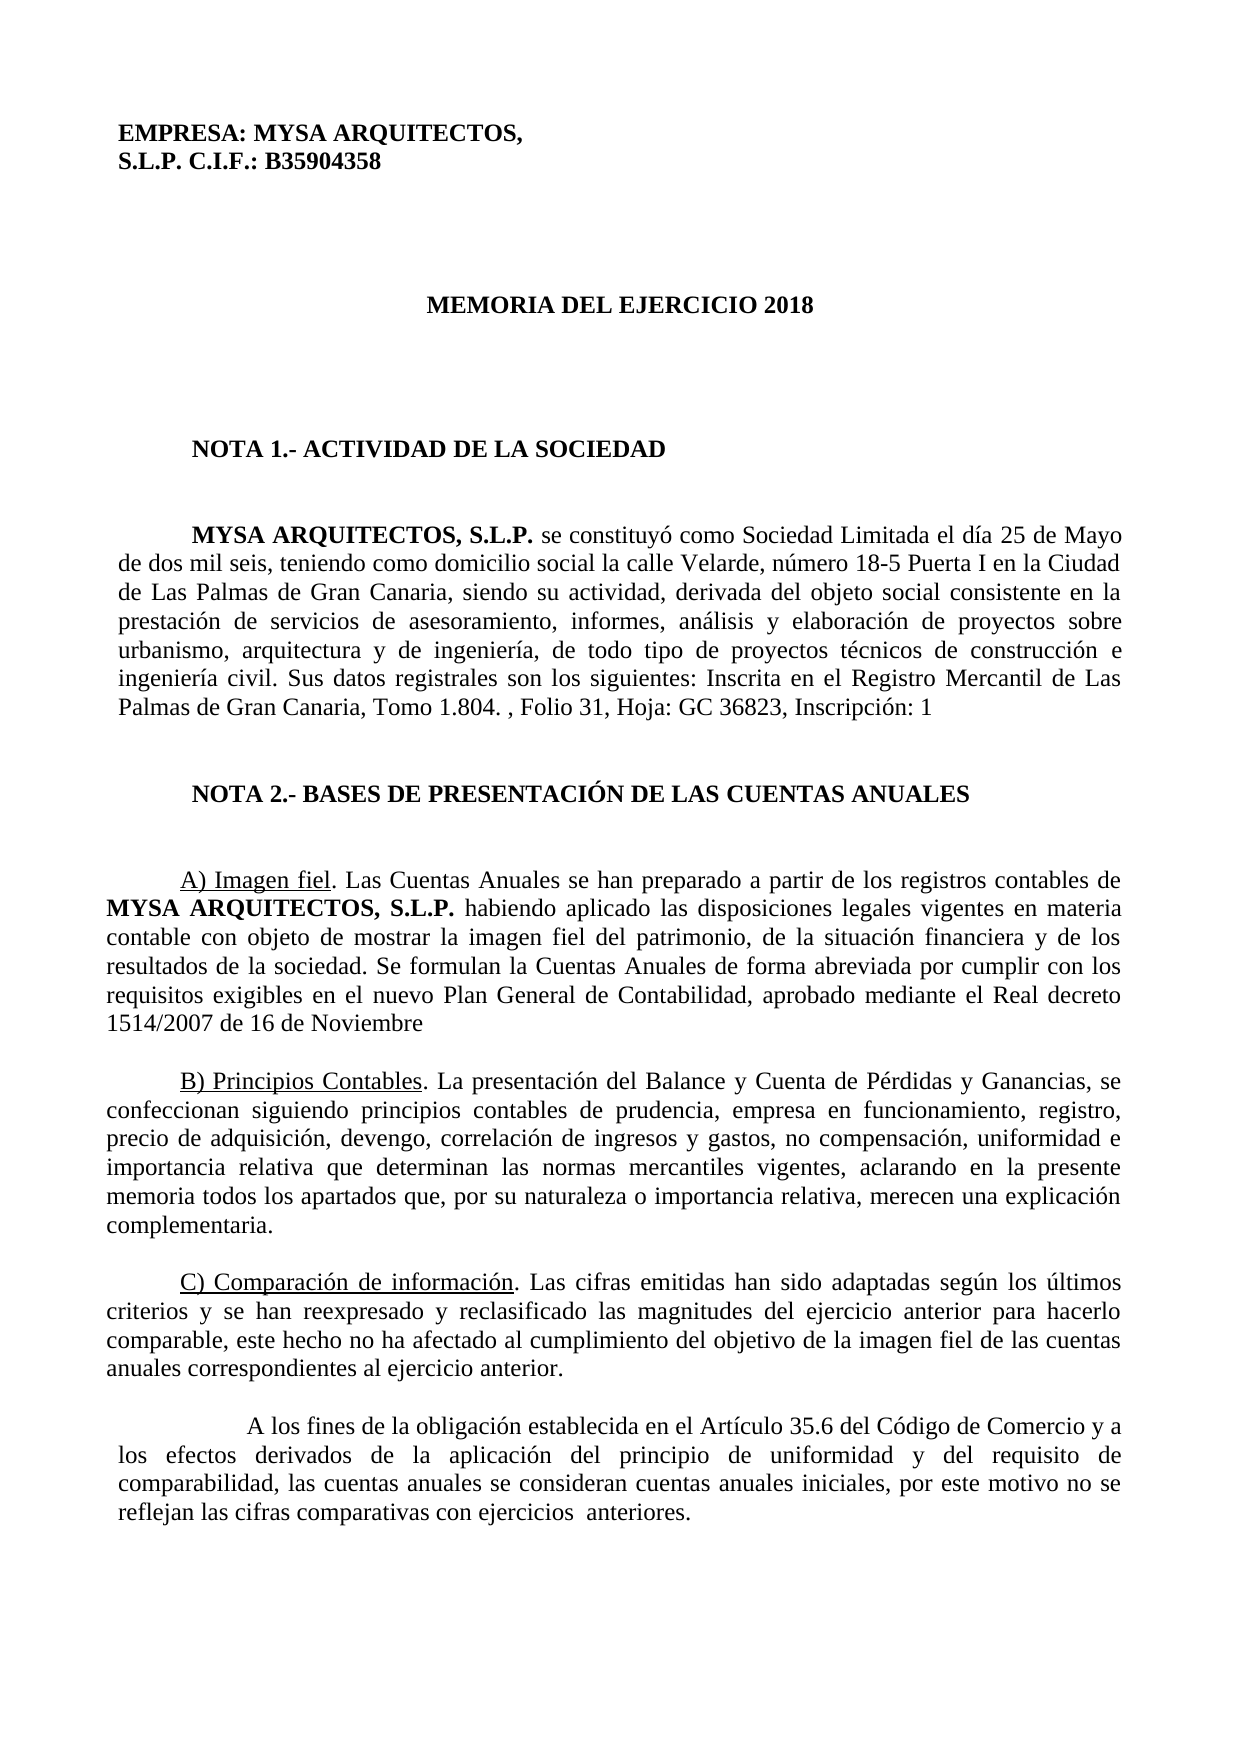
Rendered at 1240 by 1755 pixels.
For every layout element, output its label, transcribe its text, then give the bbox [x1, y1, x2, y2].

subtitle EMPRESA: MYSA ARQUITECTOS, S.L.P. C.I.F.: B35904358 [118, 118, 592, 175]
subtitle NOTA 2.- BASES DE PRESENTACIÓN DE LAS CUENTAS ANUALES [192, 779, 1158, 808]
text MYSA ARQUITECTOS, S.L.P. se constituyó como Sociedad Limitada el día 25 de Mayo de dos mil seis, teniendo como domicilio social la calle Velarde, número 18-5 Puerta I en la Ciudad de Las Palmas de Gran Canaria, siendo su actividad, derivada del objeto social consistente en la prestación de servicios de asesoramiento, informes, análisis y elaboración de proyectos sobre urbanismo, arquitectura y de ingeniería, de todo tipo de proyectos técnicos de construcción e ingeniería civil. Sus datos registrales son los siguientes: Inscrita en el Registro Mercantil de Las Palmas de Gran Canaria, Tomo 1.804. , Folio 31, Hoja: GC 36823, Inscripción: 1 [118, 520, 1122, 721]
list Comparación de información. Las cifras emitidas han sido adaptadas según los últimos criterios y se han reexpresado y reclasificado las magnitudes del ejercicio anterior para hacerlo comparable, este hecho no ha afectado al cumplimiento del objetivo de la imagen fiel de las cuentas anuales correspondientes al ejercicio anterior. [106, 1267, 1122, 1382]
list Principios Contables. La presentación del Balance y Cuenta de Pérdidas y Ganancias, se confeccionan siguiendo principios contables de prudencia, empresa en funcionamiento, registro, precio de adquisición, devengo, correlación de ingresos y gastos, no compensación, uniformidad e importancia relativa que determinan las normas mercantiles vigentes, aclarando en la presente memoria todos los apartados que, por su naturaleza o importancia relativa, merecen una explicación complementaria. [106, 1066, 1122, 1238]
text A los fines de la obligación establecida en el Artículo 35.6 del Código de Comercio y a los efectos derivados de la aplicación del principio de uniformidad y del requisito de comparabilidad, las cuentas anuales se consideran cuentas anuales iniciales, por este motivo no se reflejan las cifras comparativas con ejercicios anteriores. [118, 1411, 1122, 1526]
text MEMORIA DEL EJERCICIO 2018 [426, 290, 814, 319]
list Imagen fiel. Las Cuentas Anuales se han preparado a partir de los registros contables de MYSA ARQUITECTOS, S.L.P. habiendo aplicado las disposiciones legales vigentes en materia contable con objeto de mostrar la imagen fiel del patrimonio, de la situación financiera y de los resultados de la sociedad. Se formulan la Cuentas Anuales de forma abreviada por cumplir con los requisitos exigibles en el nuevo Plan General de Contabilidad, aprobado mediante el Real decreto 1514/2007 de 16 de Noviembre [106, 865, 1122, 1037]
subtitle NOTA 1.- ACTIVIDAD DE LA SOCIEDAD [192, 434, 1158, 463]
